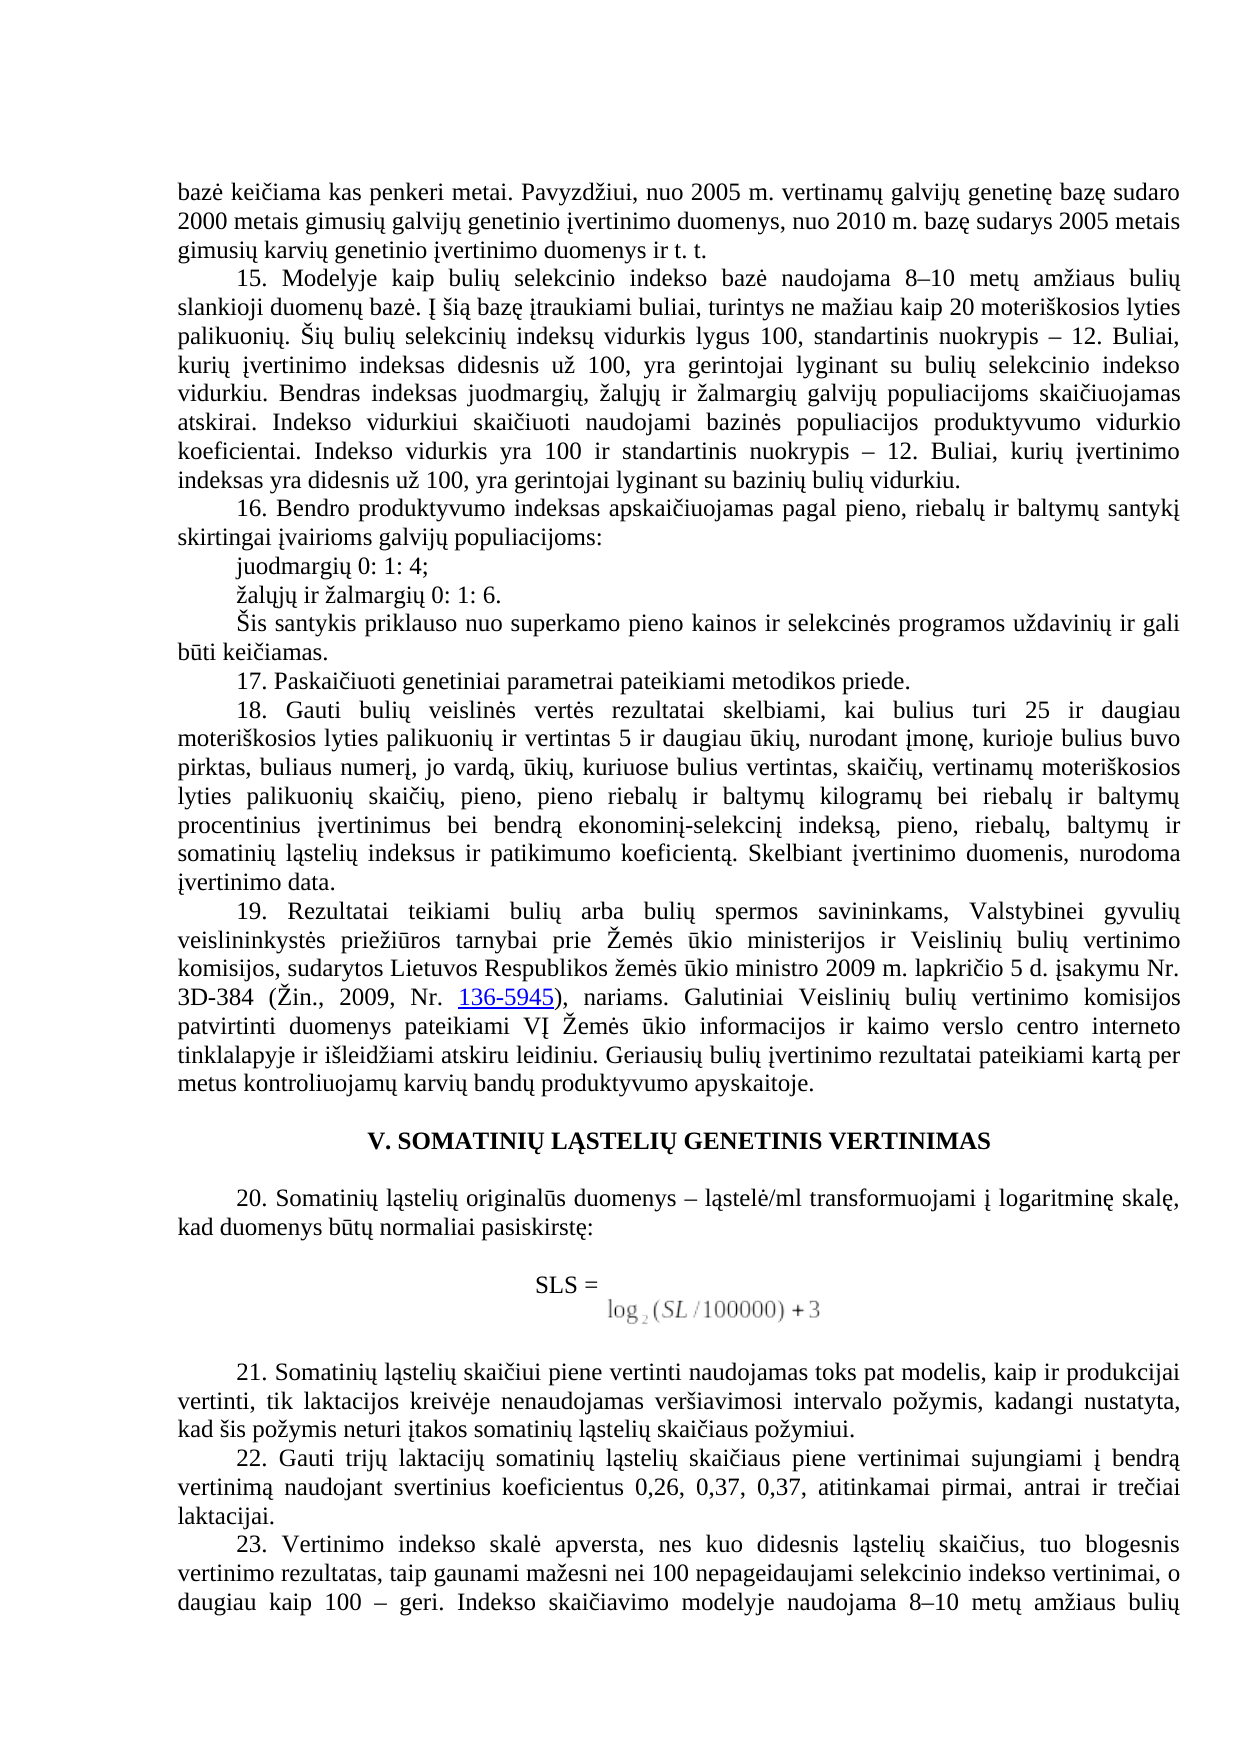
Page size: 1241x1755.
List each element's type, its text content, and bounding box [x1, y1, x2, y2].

text 15. Modelyje kaip bulių selekcinio indekso bazė naudojama 8–10 metų amžiaus bulių slankioji duomenų bazė. Į šią bazę įtraukiami buliai, turintys ne mažiau kaip 20 moteriškosios lyties palikuonių. Šių bulių selekcinių indeksų vidurkis lygus 100, standartinis nuokrypis – 12. Buliai, kurių įvertinimo indeksas didesnis už 100, yra gerintojai lyginant su bulių selekcinio indekso vidurkiu. Bendras indeksas juodmargių, žalųjų ir žalmargių galvijų populiacijoms skaičiuojamas atskirai. Indekso vidurkiui skaičiuoti naudojami bazinės populiacijos produktyvumo vidurkio koeficientai. Indekso vidurkis yra 100 ir standartinis nuokrypis – 12. Buliai, kurių įvertinimo indeksas yra didesnis už 100, yra gerintojai lyginant su bazinių bulių vidurkiu. [177, 263, 1181, 493]
text 22. Gauti trijų laktacijų somatinių ląstelių skaičiaus piene vertinimai sujungiami į bendrą vertinimą naudojant svertinius koeficientus 0,26, 0,37, 0,37, atitinkamai pirmai, antrai ir trečiai laktacijai. [177, 1443, 1181, 1529]
text juodmargių 0: 1: 4; [177, 551, 1181, 580]
text V. SOMATINIŲ LĄSTELIŲ GENETINIS VERTINIMAS [177, 1126, 1181, 1155]
text 21. Somatinių ląstelių skaičiui piene vertinti naudojamas toks pat modelis, kaip ir produkcijai vertinti, tik laktacijos kreivėje nenaudojamas veršiavimosi intervalo požymis, kadangi nustatyta, kad šis požymis neturi įtakos somatinių ląstelių skaičiaus požymiui. [177, 1357, 1181, 1443]
text 20. Somatinių ląstelių originalūs duomenys – ląstelė/ml transformuojami į logaritminę skalę, kad duomenys būtų normaliai pasiskirstę: [177, 1183, 1181, 1241]
text 23. Vertinimo indekso skalė apversta, nes kuo didesnis ląstelių skaičius, tuo blogesnis vertinimo rezultatas, taip gaunami mažesni nei 100 nepageidaujami selekcinio indekso vertinimai, o daugiau kaip 100 – geri. Indekso skaičiavimo modelyje naudojama 8–10 metų amžiaus bulių [177, 1529, 1181, 1616]
text žalųjų ir žalmargių 0: 1: 6. [177, 580, 1181, 608]
text Šis santykis priklauso nuo superkamo pieno kainos ir selekcinės programos uždavinių ir gali būti keičiamas. [177, 608, 1181, 666]
text SLS = log(2)(SL/100000) [177, 1270, 1181, 1328]
text bazė keičiama kas penkeri metai. Pavyzdžiui, nuo 2005 m. vertinamų galvijų genetinę bazę sudaro 2000 metais gimusių galvijų genetinio įvertinimo duomenys, nuo 2010 m. bazę sudarys 2005 metais gimusių karvių genetinio įvertinimo duomenys ir t. t. [177, 177, 1181, 263]
text 17. Paskaičiuoti genetiniai parametrai pateikiami metodikos priede. [177, 666, 1181, 695]
text 16. Bendro produktyvumo indeksas apskaičiuojamas pagal pieno, riebalų ir baltymų santykį skirtingai įvairioms galvijų populiacijoms: [177, 493, 1181, 551]
text 18. Gauti bulių veislinės vertės rezultatai skelbiami, kai bulius turi 25 ir daugiau moteriškosios lyties palikuonių ir vertintas 5 ir daugiau ūkių, nurodant įmonę, kurioje bulius buvo pirktas, buliaus numerį, jo vardą, ūkių, kuriuose bulius vertintas, skaičių, vertinamų moteriškosios lyties palikuonių skaičių, pieno, pieno riebalų ir baltymų kilogramų bei riebalų ir baltymų procentinius įvertinimus bei bendrą ekonominį-selekcinį indeksą, pieno, riebalų, baltymų ir somatinių ląstelių indeksus ir patikimumo koeficientą. Skelbiant įvertinimo duomenis, nurodoma įvertinimo data. [177, 695, 1181, 896]
text 19. Rezultatai teikiami bulių arba bulių spermos savininkams, Valstybinei gyvulių veislininkystės priežiūros tarnybai prie Žemės ūkio ministerijos ir Veislinių bulių vertinimo komisijos, sudarytos Lietuvos Respublikos žemės ūkio ministro 2009 m. lapkričio 5 d. įsakymu Nr. 3D-384 (Žin., 2009, Nr. 136-5945), nariams. Galutiniai Veislinių bulių vertinimo komisijos patvirtinti duomenys pateikiami VĮ Žemės ūkio informacijos ir kaimo verslo centro interneto tinklalapyje ir išleidžiami atskiru leidiniu. Geriausių bulių įvertinimo rezultatai pateikiami kartą per metus kontroliuojamų karvių bandų produktyvumo apyskaitoje. [177, 896, 1181, 1097]
